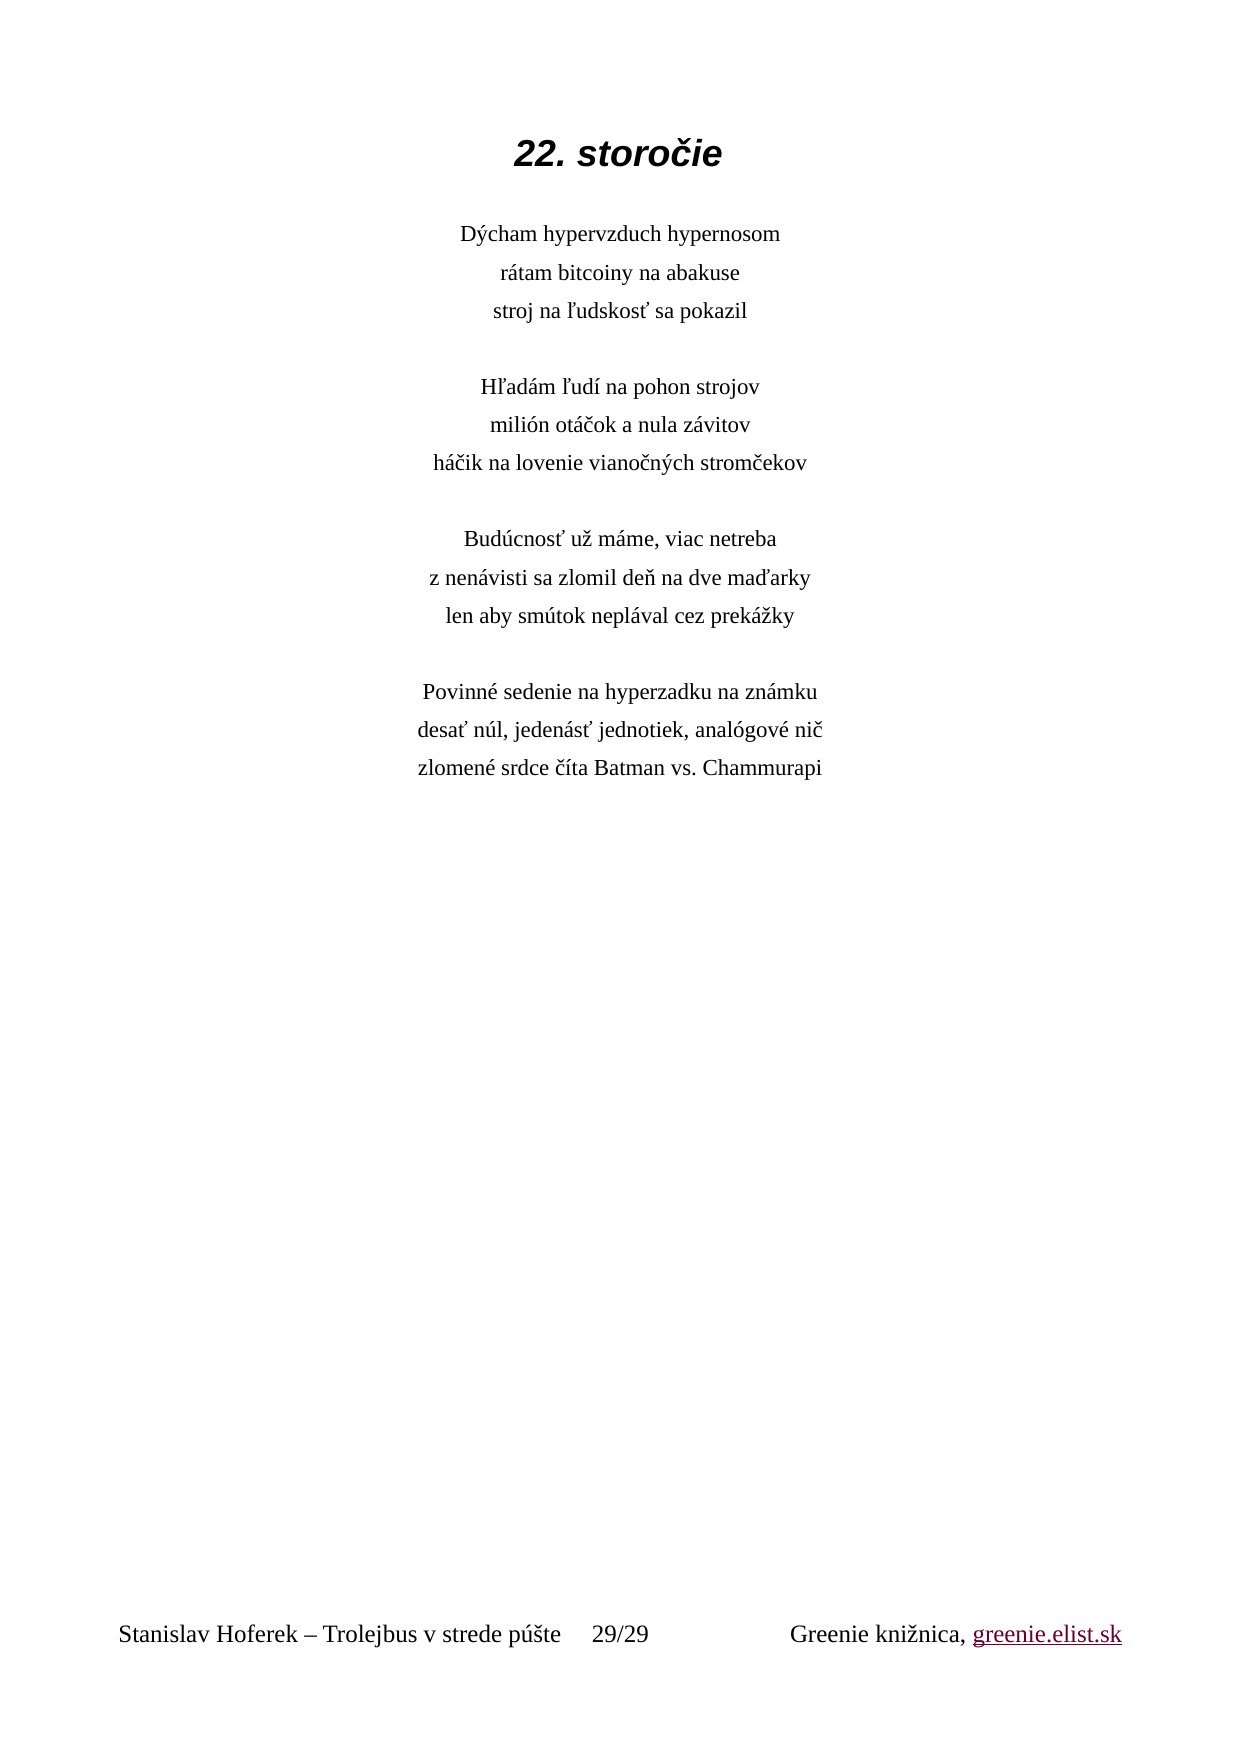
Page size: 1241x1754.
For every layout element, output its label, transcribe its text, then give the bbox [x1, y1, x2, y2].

text rátam bitcoiny na abakuse [106, 259, 1134, 285]
text Dýcham hypervzduch hypernosom [106, 221, 1134, 247]
text Budúcnosť už máme, viac netreba [106, 526, 1134, 552]
text Povinné sedenie na hyperzadku na známku [106, 678, 1134, 704]
text zlomené srdce číta Batman vs. Chammurapi [106, 754, 1134, 781]
text stroj na ľudskosť sa pokazil [106, 297, 1134, 323]
text desať núl, jedenásť jednotiek, analógové nič [106, 716, 1134, 742]
text háčik na lovenie vianočných stromčekov [106, 449, 1134, 476]
subtitle 22. storočie [106, 131, 1134, 174]
text milión otáčok a nula závitov [106, 411, 1134, 437]
text Hľadám ľudí na pohon strojov [106, 373, 1134, 399]
text len aby smútok neplával cez prekážky [106, 602, 1134, 628]
text z nenávisti sa zlomil deň na dve maďarky [106, 564, 1134, 590]
